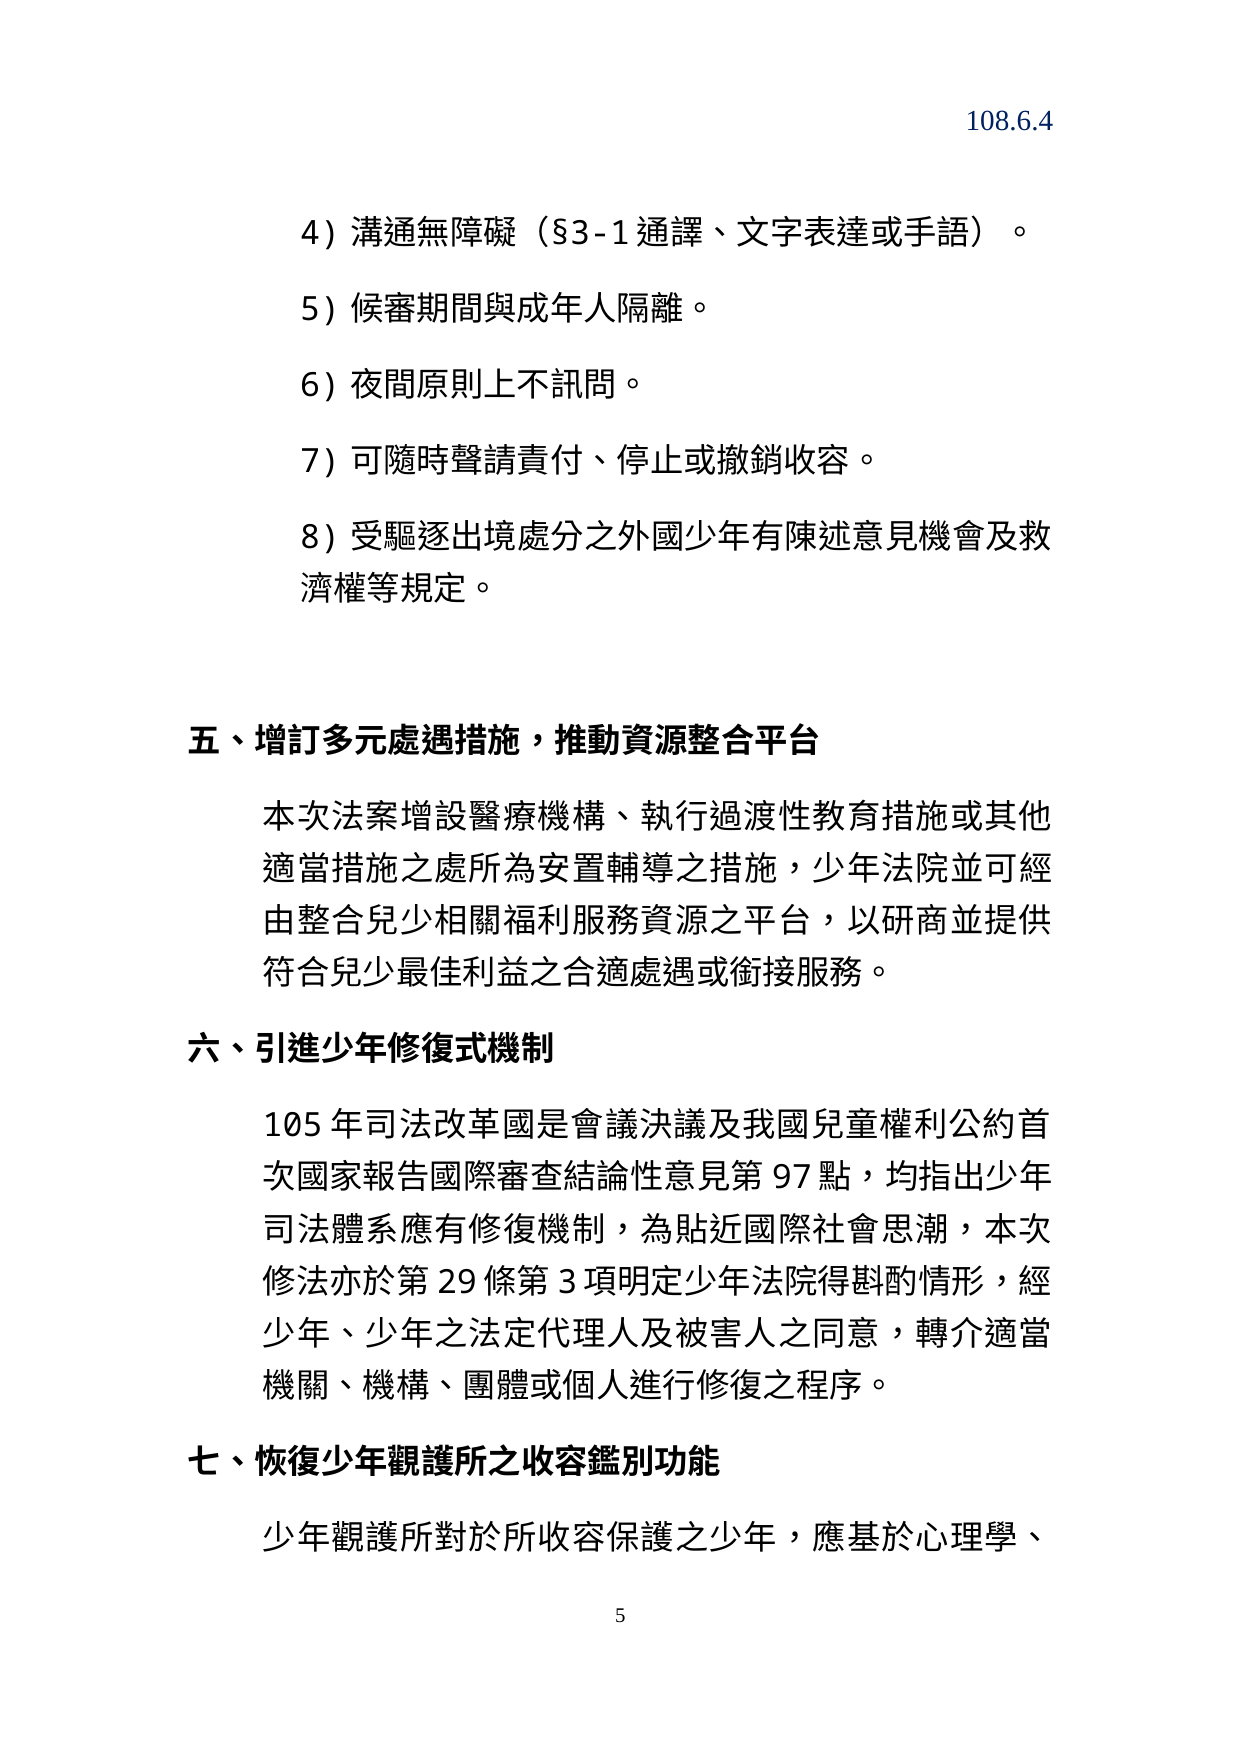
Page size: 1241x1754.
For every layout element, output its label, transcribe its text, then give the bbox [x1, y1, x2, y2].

list 受驅逐出境處分之外國少年有陳述意見機會及救濟權等規定。 [300, 507, 1053, 611]
text 本次法案增設醫療機構、執行過渡性教育措施或其他適當措施之處所為安置輔導之措施，少年法院並可經由整合兒少相關福利服務資源之平台，以研商並提供符合兒少最佳利益之合適處遇或銜接服務。 [262, 787, 1053, 995]
list 候審期間與成年人隔離。 [300, 278, 1053, 331]
list 溝通無障礙（§3-1通譯、文字表達或手語）。 [300, 202, 1053, 254]
text 少年觀護所對於所收容保護之少年，應基於心理學、 [262, 1508, 1053, 1560]
text 五、增訂多元處遇措施，推動資源整合平台 [187, 711, 1053, 763]
text 七、恢復少年觀護所之收容鑑別功能 [187, 1432, 1053, 1484]
list 夜間原則上不訊問。 [300, 354, 1053, 407]
list 可隨時聲請責付、停止或撤銷收容。 [300, 431, 1053, 483]
text 105年司法改革國是會議決議及我國兒童權利公約首次國家報告國際審查結論性意見第97點，均指出少年司法體系應有修復機制，為貼近國際社會思潮，本次修法亦於第29條第3項明定少年法院得斟酌情形，經少年、少年之法定代理人及被害人之同意，轉介適當機關、機構、團體或個人進行修復之程序。 [262, 1095, 1053, 1408]
text 六、引進少年修復式機制 [187, 1019, 1053, 1071]
